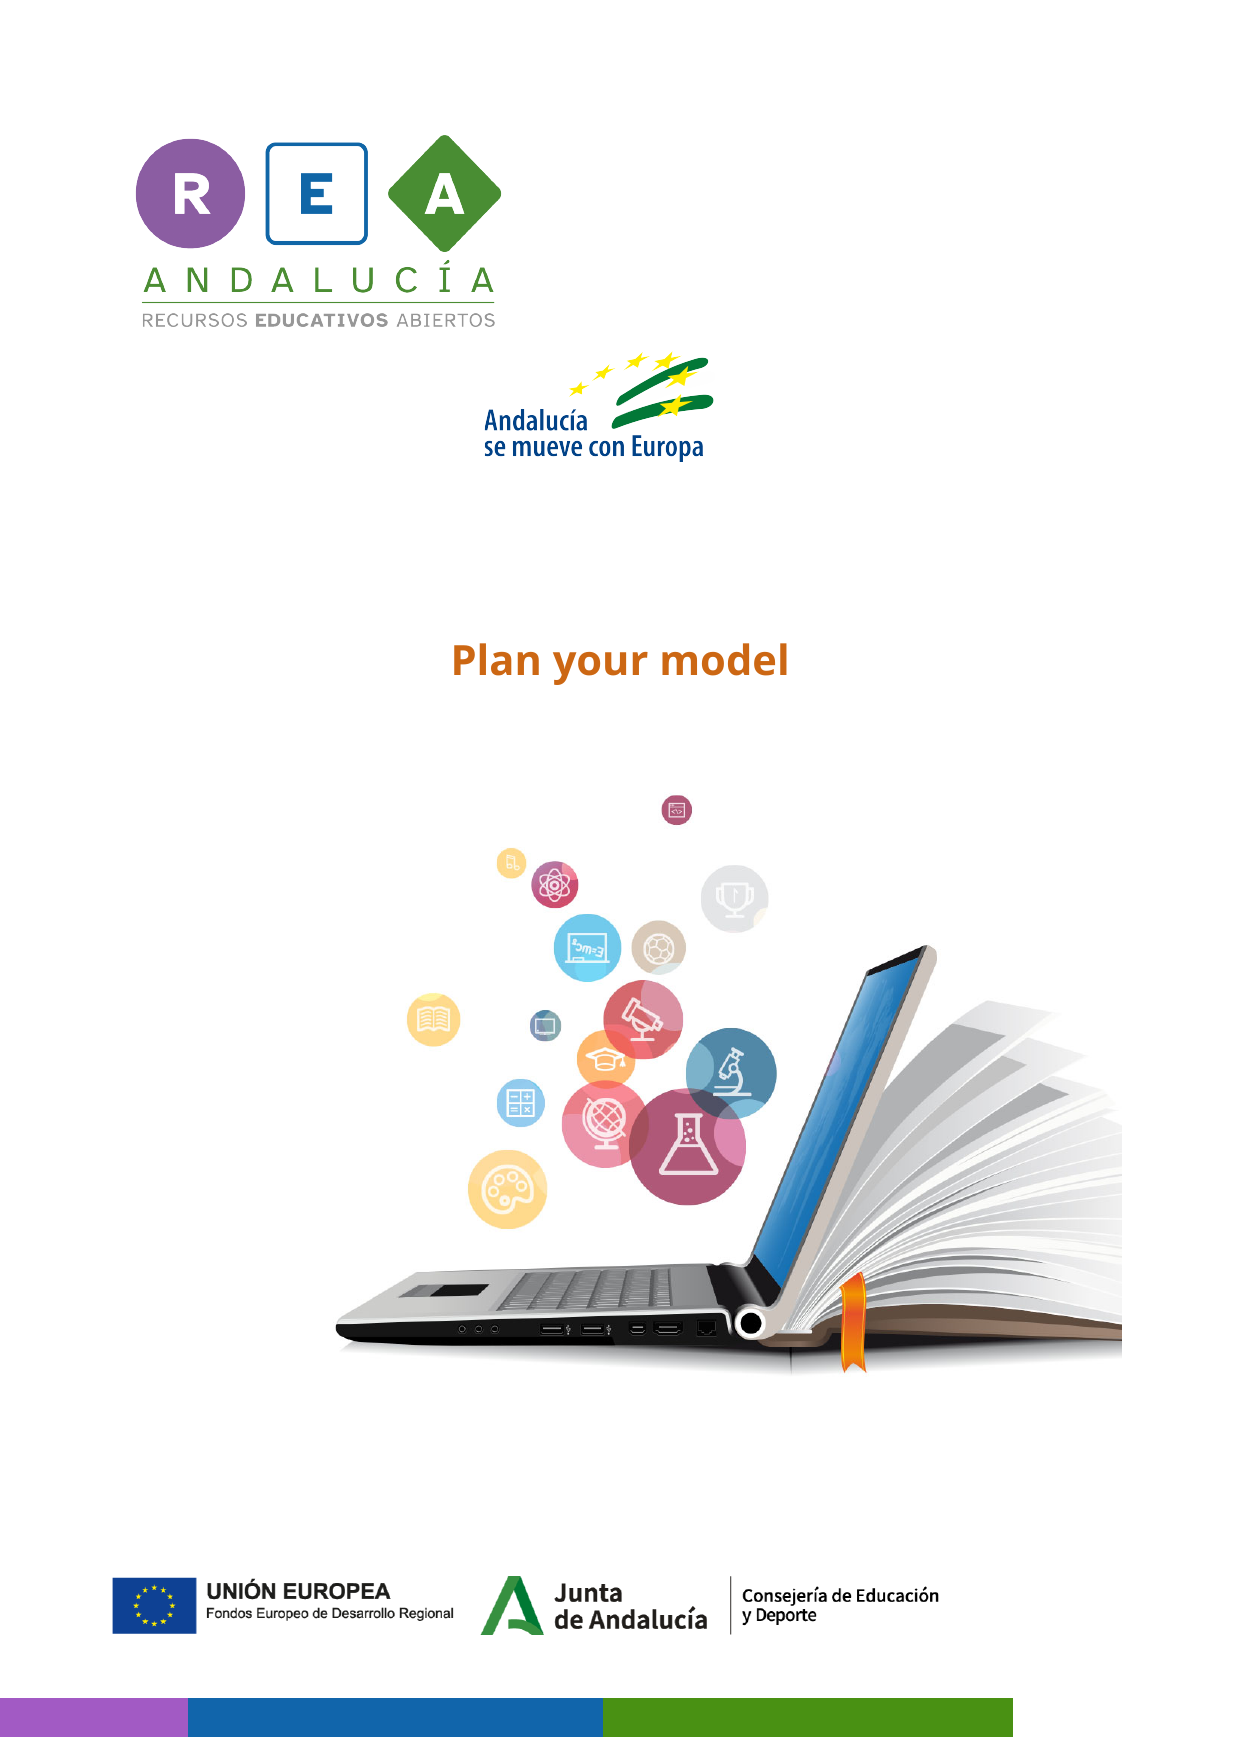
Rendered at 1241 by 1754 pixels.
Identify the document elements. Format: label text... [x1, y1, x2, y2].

picture [118, 118, 715, 462]
title Plan your model [118, 631, 1122, 687]
picture [0, 1490, 1013, 1737]
picture [290, 762, 1122, 1404]
